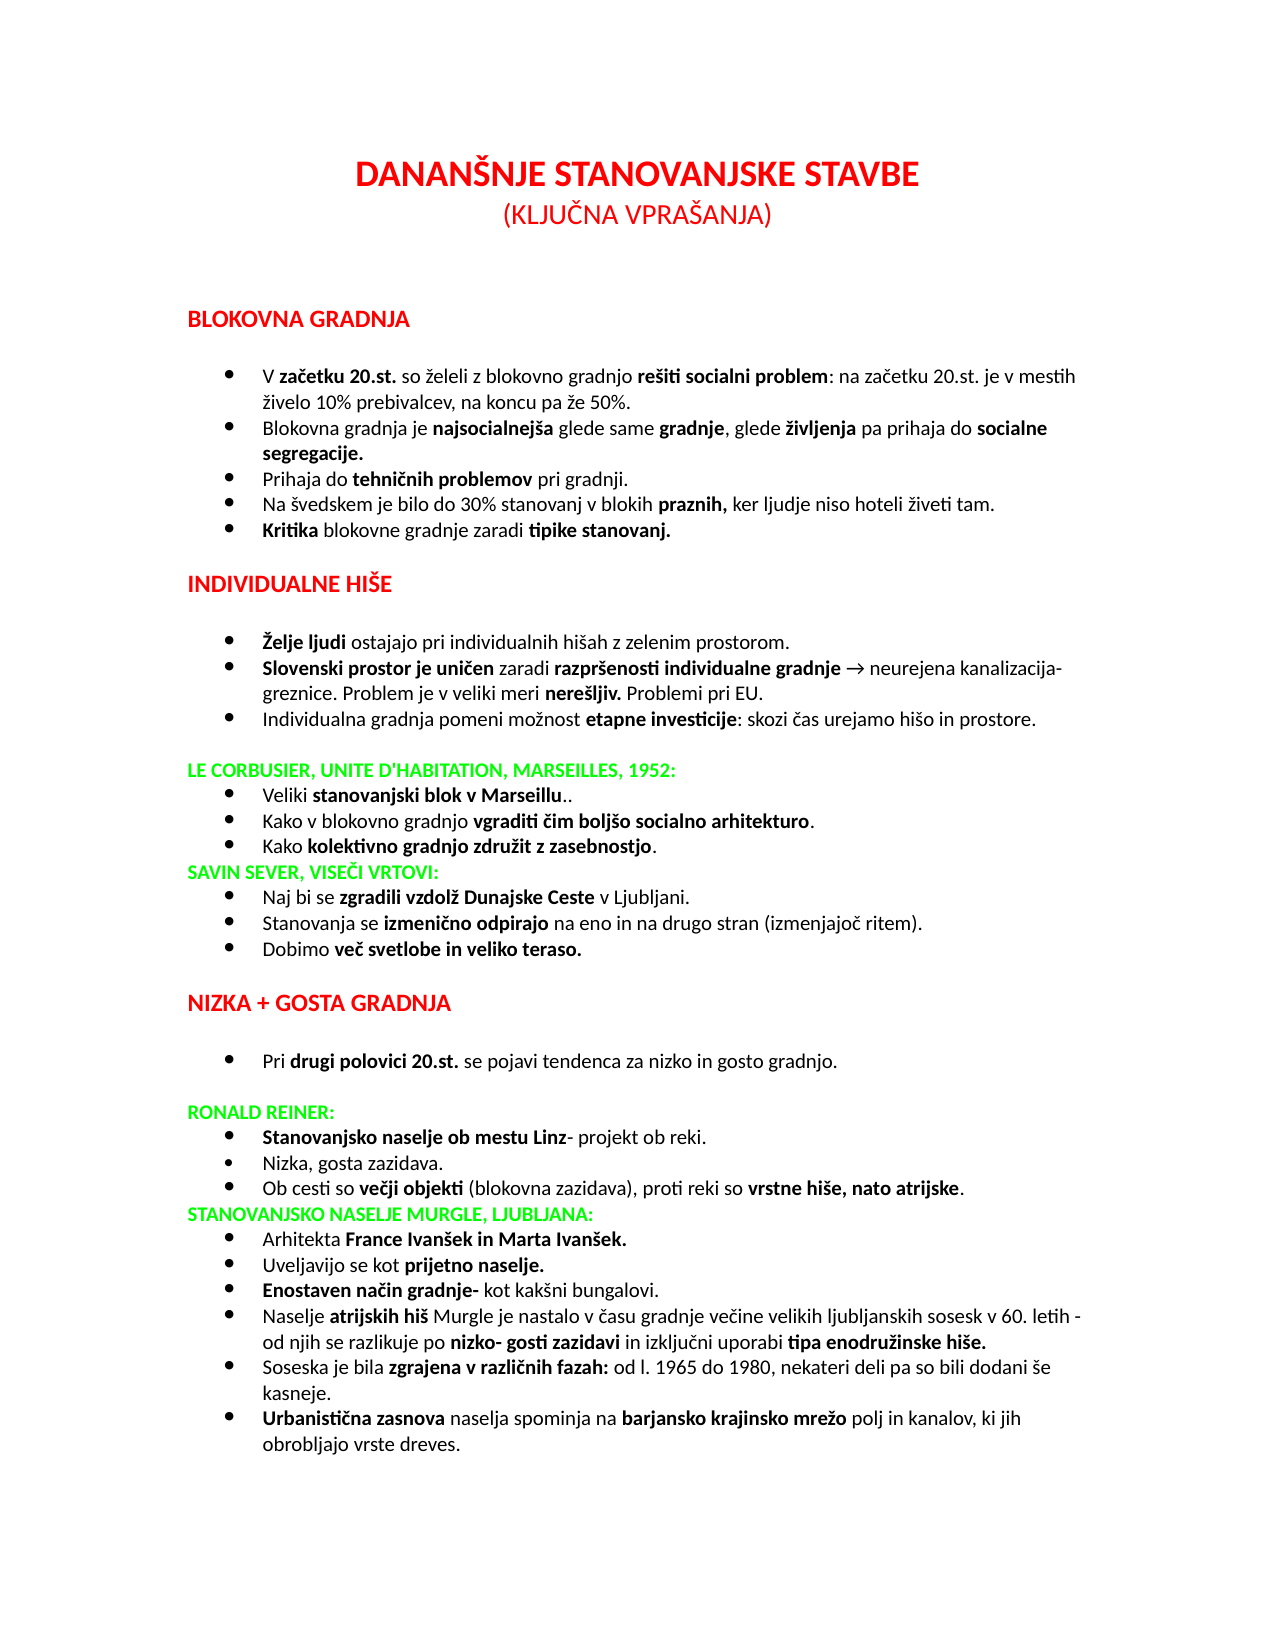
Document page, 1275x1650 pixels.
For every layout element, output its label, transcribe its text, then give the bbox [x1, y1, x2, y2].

list Nizka, gosta zazidava. [225, 1150, 1087, 1175]
list Kritika blokovne gradnje zaradi tipike stanovanj. [225, 517, 1087, 543]
list Soseska je bila zgrajena v različnih fazah: od l. 1965 do 1980, nekateri deli pa so bili dodani še kasneje. [225, 1354, 1087, 1405]
list Uveljavijo se kot prijetno naselje. [225, 1252, 1087, 1278]
list Blokovna gradnja je najsocialnejša glede same gradnje, glede življenja pa prihaja do socialne segregacije. [225, 415, 1087, 466]
list Slovenski prostor je uničen zaradi razpršenosti individualne gradnje → neurejena kanalizacija- greznice. Problem je v veliki meri nerešljiv. Problemi pri EU. [225, 655, 1087, 706]
text (KLJUČNA VPRAŠANJA) [187, 196, 1087, 231]
text NIZKA + GOSTA GRADNJA [187, 987, 1087, 1017]
text BLOKOVNA GRADNJA [187, 303, 1087, 333]
list V začetku 20.st. so želeli z blokovno gradnjo rešiti socialni problem: na začetku 20.st. je v mestih živelo 10% prebivalcev, na koncu pa že 50%. [225, 364, 1087, 415]
text DANANŠNJE STANOVANJSKE STAVBE [187, 150, 1087, 196]
list Stanovanjsko naselje ob mestu Linz- projekt ob reki. [225, 1124, 1087, 1150]
list Želje ljudi ostajajo pri individualnih hišah z zelenim prostorom. [225, 629, 1087, 655]
text RONALD REINER: [187, 1099, 1087, 1124]
list Stanovanja se izmenično odpirajo na eno in na drugo stran (izmenjajoč ritem). [225, 910, 1087, 936]
list Enostaven način gradnje- kot kakšni bungalovi. [225, 1278, 1087, 1303]
text STANOVANJSKO NASELJE MURGLE, LJUBLJANA: [187, 1201, 1087, 1226]
list Veliki stanovanjski blok v Marseillu.. [225, 782, 1087, 808]
list Na švedskem je bilo do 30% stanovanj v blokih praznih, ker ljudje niso hoteli živeti tam. [225, 491, 1087, 517]
text INDIVIDUALNE HIŠE [187, 568, 1087, 599]
list Kako v blokovno gradnjo vgraditi čim boljšo socialno arhitekturo. [225, 808, 1087, 833]
list Dobimo več svetlobe in veliko teraso. [225, 936, 1087, 961]
list Ob cesti so večji objekti (blokovna zazidava), proti reki so vrstne hiše, nato atrijske. [225, 1175, 1087, 1201]
list Prihaja do tehničnih problemov pri gradnji. [225, 466, 1087, 491]
text SAVIN SEVER, VISEČI VRTOVI: [187, 859, 1087, 884]
list Urbanistična zasnova naselja spominja na barjansko krajinsko mrežo polj in kanalov, ki jih obrobljajo vrste dreves. [225, 1405, 1087, 1456]
list Arhitekta France Ivanšek in Marta Ivanšek. [225, 1226, 1087, 1252]
list Naselje atrijskih hiš Murgle je nastalo v času gradnje večine velikih ljubljanskih sosesk v 60. letih - od njih se razlikuje po nizko- gosti zazidavi in izključni uporabi tipa enodružinske hiše. [225, 1303, 1087, 1354]
text LE CORBUSIER, UNITE D'HABITATION, MARSEILLES, 1952: [187, 757, 1087, 782]
list Pri drugi polovici 20.st. se pojavi tendenca za nizko in gosto gradnjo. [225, 1048, 1087, 1073]
list Individualna gradnja pomeni možnost etapne investicije: skozi čas urejamo hišo in prostore. [225, 706, 1087, 731]
list Kako kolektivno gradnjo združit z zasebnostjo. [225, 833, 1087, 859]
list Naj bi se zgradili vzdolž Dunajske Ceste v Ljubljani. [225, 884, 1087, 910]
